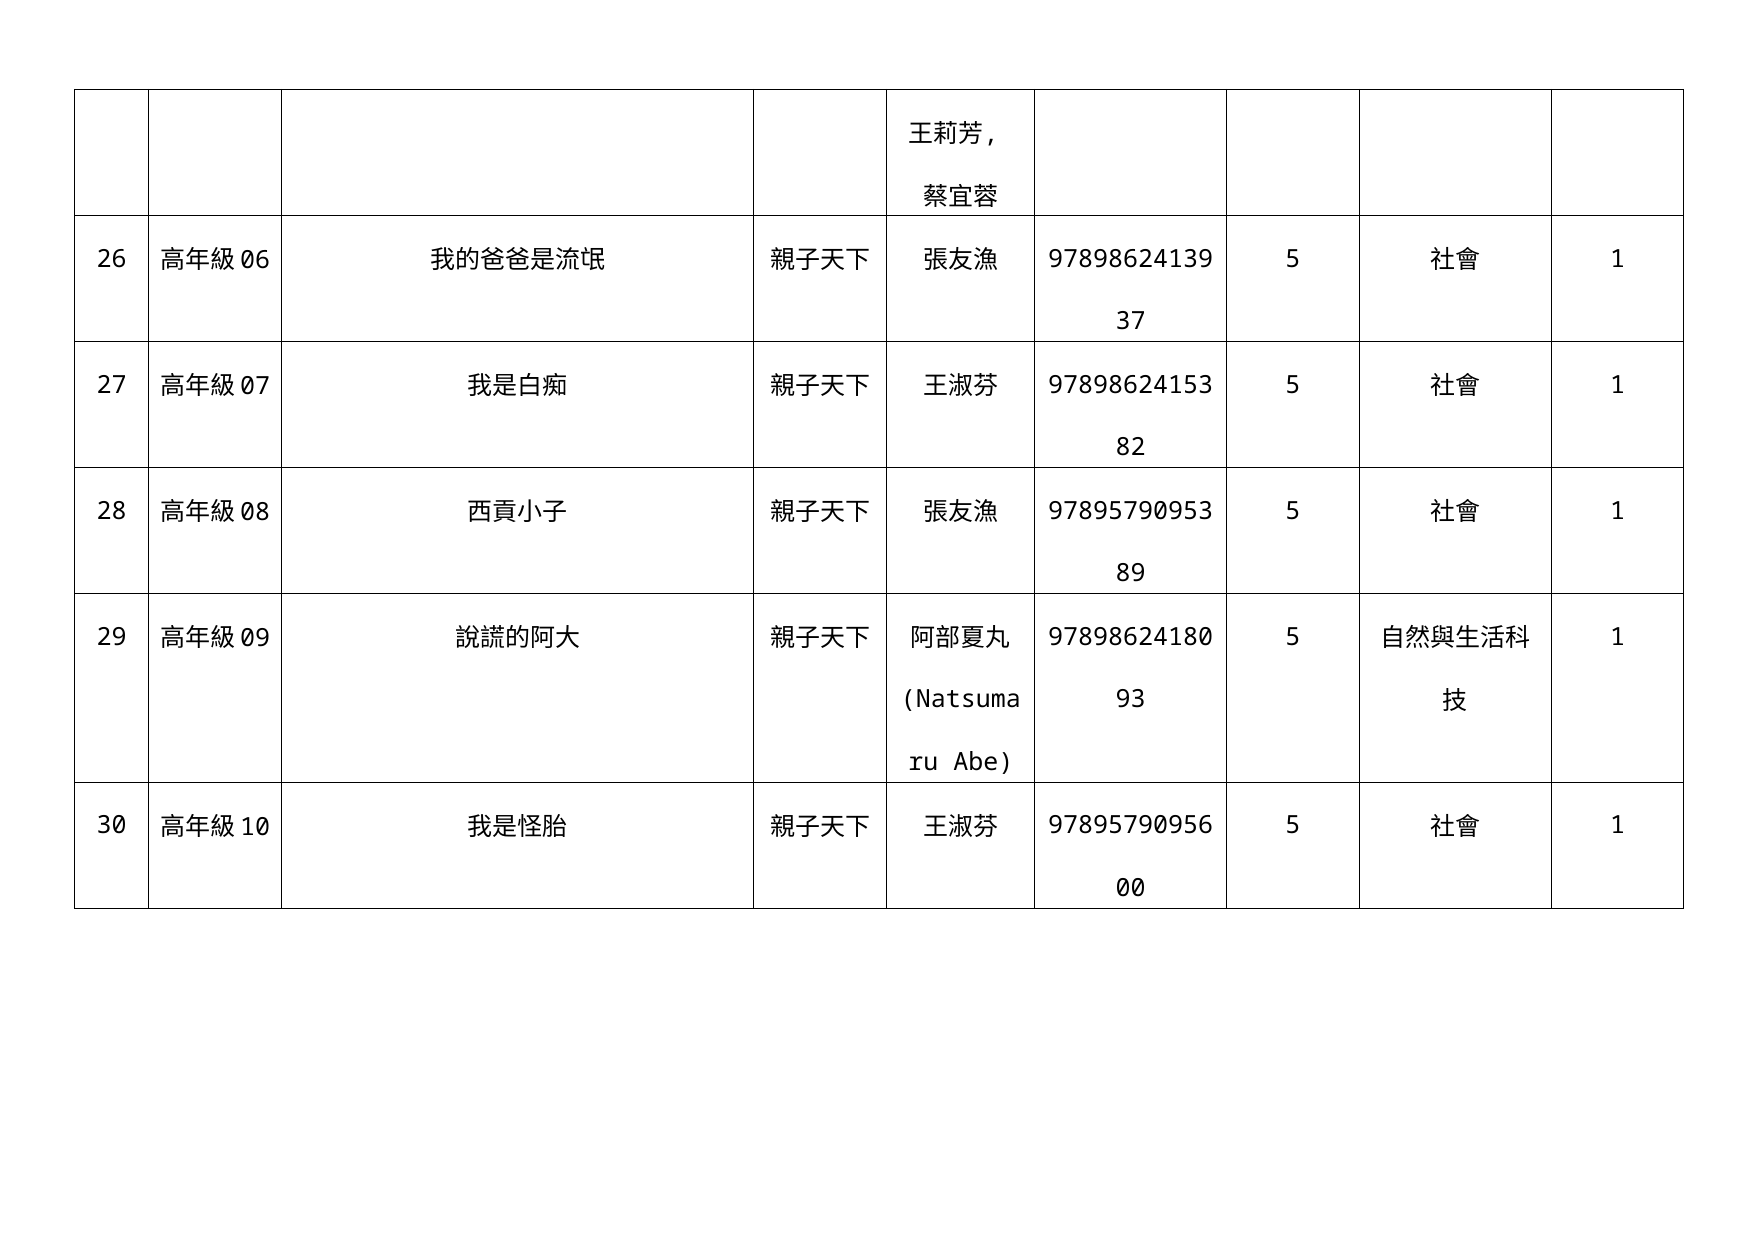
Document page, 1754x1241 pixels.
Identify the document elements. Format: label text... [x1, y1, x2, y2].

table_cell [1227, 90, 1359, 215]
table_cell [149, 90, 281, 215]
table_cell 28 [75, 468, 148, 593]
table_cell 高年級10 [149, 783, 281, 908]
table_cell 5 [1227, 783, 1359, 908]
table_cell 張友漁 [887, 216, 1034, 341]
table_cell 1 [1552, 216, 1683, 341]
table_cell 我的爸爸是流氓 [282, 216, 753, 341]
table_cell [1035, 90, 1226, 215]
table_cell 高年級07 [149, 342, 281, 467]
table_cell 王莉芳, 蔡宜蓉 [887, 90, 1034, 215]
table_cell 9789579095389 [1035, 468, 1226, 593]
table_cell 社會 [1360, 783, 1551, 908]
table_cell 親子天下 [754, 216, 886, 341]
table_cell 9789862418093 [1035, 594, 1226, 782]
table_cell [75, 90, 148, 215]
table_cell 親子天下 [754, 783, 886, 908]
table_cell 高年級08 [149, 468, 281, 593]
table_cell 阿部夏丸(Natsumaru Abe) [887, 594, 1034, 782]
table_cell 1 [1552, 342, 1683, 467]
table_cell 社會 [1360, 342, 1551, 467]
table_cell 社會 [1360, 468, 1551, 593]
table_cell 親子天下 [754, 594, 886, 782]
table_cell 我是怪胎 [282, 783, 753, 908]
table_cell [1360, 90, 1551, 215]
table_cell 1 [1552, 468, 1683, 593]
table_cell 親子天下 [754, 342, 886, 467]
table_cell 29 [75, 594, 148, 782]
table_cell 親子天下 [754, 468, 886, 593]
table_cell 王淑芬 [887, 342, 1034, 467]
table_cell 說謊的阿大 [282, 594, 753, 782]
table_cell 9789862415382 [1035, 342, 1226, 467]
table_cell 5 [1227, 216, 1359, 341]
table_cell 9789862413937 [1035, 216, 1226, 341]
table_cell 26 [75, 216, 148, 341]
table_cell [754, 90, 886, 215]
table_cell 高年級09 [149, 594, 281, 782]
table_cell 5 [1227, 468, 1359, 593]
table_cell 30 [75, 783, 148, 908]
table_cell 社會 [1360, 216, 1551, 341]
table_cell 5 [1227, 594, 1359, 782]
table_cell 我是白痴 [282, 342, 753, 467]
table_cell 5 [1227, 342, 1359, 467]
table_cell [282, 90, 753, 215]
table_cell 9789579095600 [1035, 783, 1226, 908]
table_cell 27 [75, 342, 148, 467]
table_cell [1552, 90, 1683, 215]
table_cell 自然與生活科技 [1360, 594, 1551, 782]
table_cell 西貢小子 [282, 468, 753, 593]
table_cell 1 [1552, 594, 1683, 782]
table_cell 張友漁 [887, 468, 1034, 593]
table_cell 高年級06 [149, 216, 281, 341]
table_cell 王淑芬 [887, 783, 1034, 908]
table_cell 1 [1552, 783, 1683, 908]
